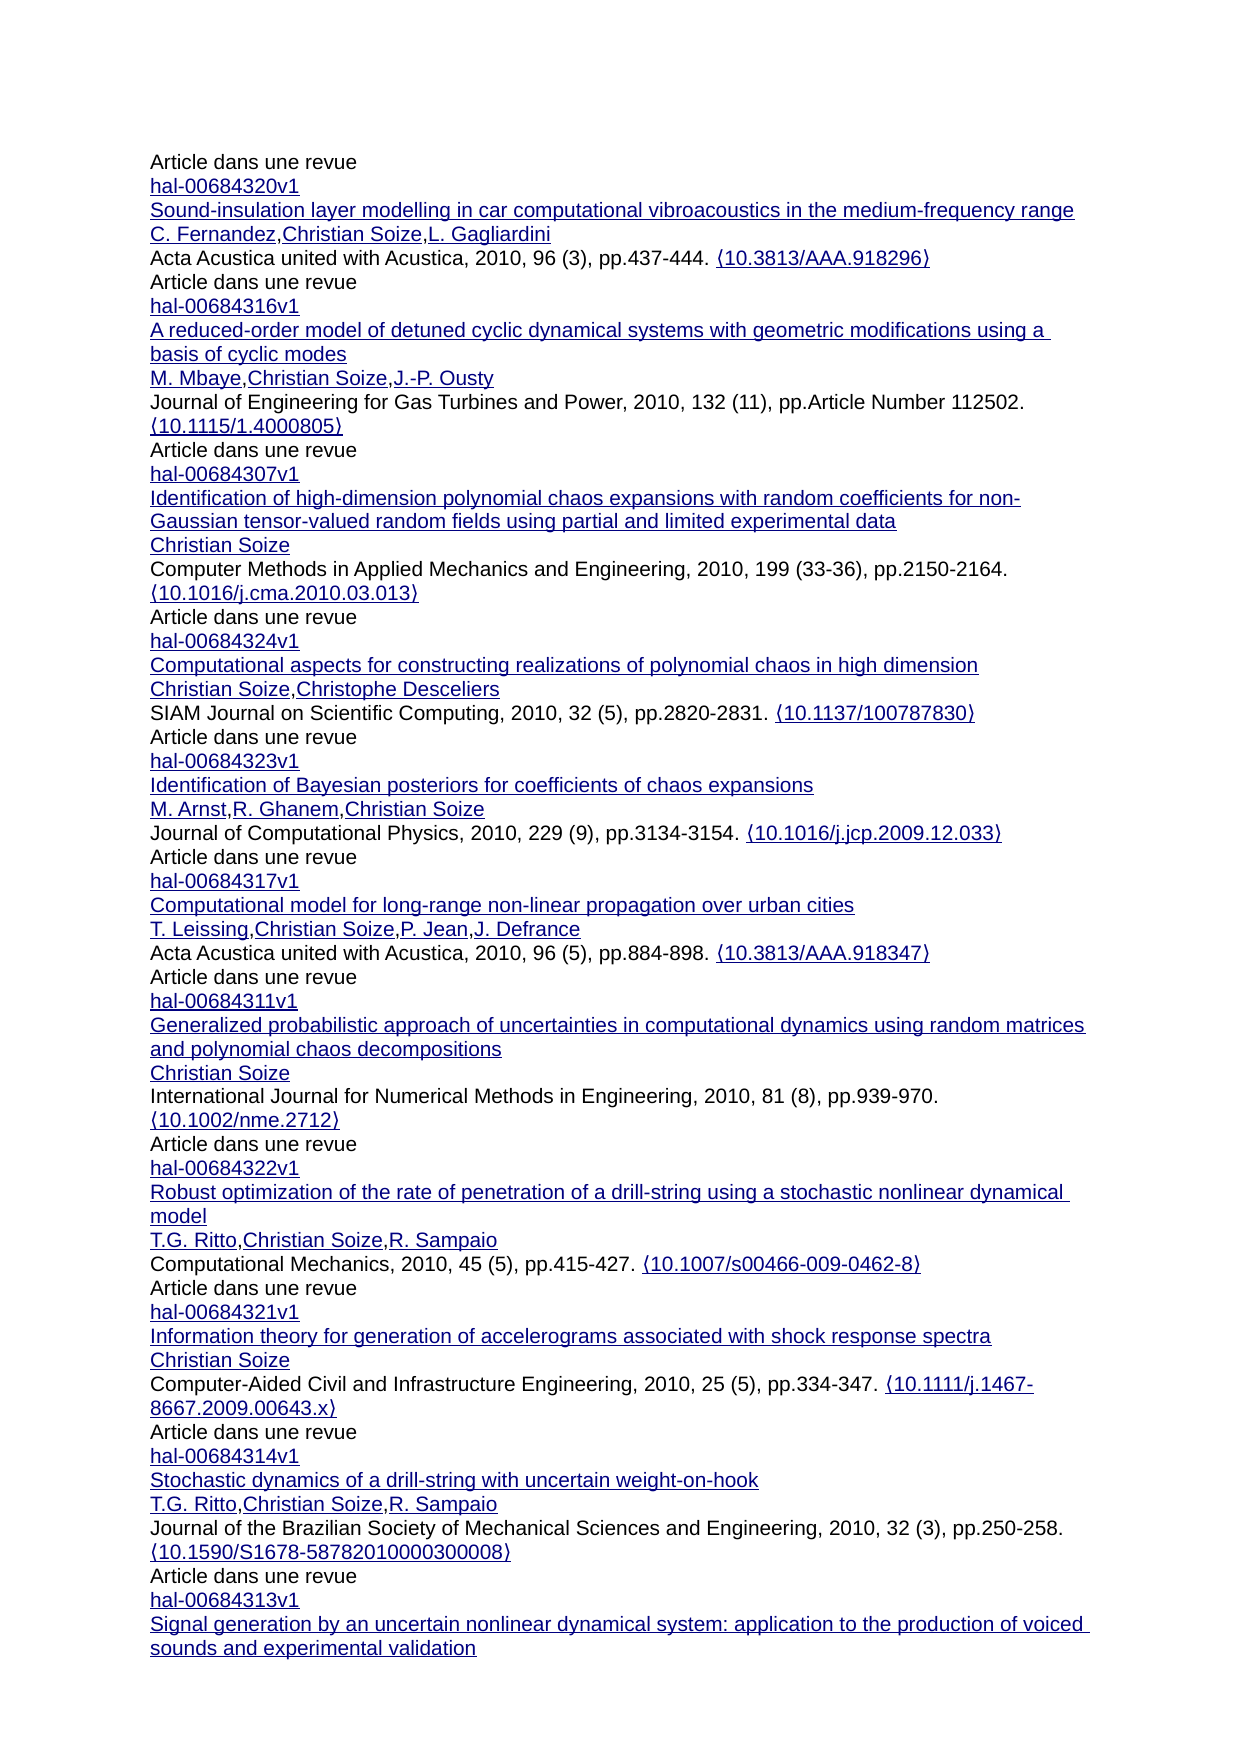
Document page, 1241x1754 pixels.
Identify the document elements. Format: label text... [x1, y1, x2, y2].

table_cell Robust optimization of the rate of penetration of a drill-string using a stochastic nonlinear dynamical model T.G. Ritto,Christian Soize,R. Sampaio Computational Mechanics, 2010, 45 (5), pp.415-427. ⟨10.1007/s00466-009-0462-8⟩ Article dans une revue hal-00684321v1 [150, 1180, 1090, 1324]
table_cell Computational model for long-range non-linear propagation over urban cities T. Leissing,Christian Soize,P. Jean,J. Defrance Acta Acustica united with Acustica, 2010, 96 (5), pp.884-898. ⟨10.3813/AAA.918347⟩ Article dans une revue hal-00684311v1 [150, 893, 1090, 1012]
table_cell Article dans une revue hal-00684320v1 [150, 150, 1090, 198]
table_cell Computational aspects for constructing realizations of polynomial chaos in high dimension Christian Soize,Christophe Desceliers SIAM Journal on Scientific Computing, 2010, 32 (5), pp.2820-2831. ⟨10.1137/100787830⟩ Article dans une revue hal-00684323v1 [150, 653, 1090, 773]
table_cell sounds and experimental validation [150, 1633, 1090, 1659]
table_cell Stochastic dynamics of a drill-string with uncertain weight-on-hook T.G. Ritto,Christian Soize,R. Sampaio Journal of the Brazilian Society of Mechanical Sciences and Engineering, 2010, 32 (3), pp.250-258. ⟨10.1590/S1678-58782010000300008⟩ Article dans une revue hal-00684313v1 [150, 1468, 1090, 1611]
table_cell Sound-insulation layer modelling in car computational vibroacoustics in the medium-frequency range C. Fernandez,Christian Soize,L. Gagliardini Acta Acustica united with Acustica, 2010, 96 (3), pp.437-444. ⟨10.3813/AAA.918296⟩ Article dans une revue hal-00684316v1 [150, 198, 1090, 318]
table_cell Generalized probabilistic approach of uncertainties in computational dynamics using random matrices and polynomial chaos decompositions Christian Soize International Journal for Numerical Methods in Engineering, 2010, 81 (8), pp.939-970. ⟨10.1002/nme.2712⟩ Article dans une revue hal-00684322v1 [150, 1013, 1090, 1180]
table_cell A reduced-order model of detuned cyclic dynamical systems with geometric modifications using a basis of cyclic modes M. Mbaye,Christian Soize,J.-P. Ousty Journal of Engineering for Gas Turbines and Power, 2010, 132 (11), pp.Article Number 112502. ⟨10.1115/1.4000805⟩ Article dans une revue hal-00684307v1 [150, 318, 1090, 485]
table_cell Identification of Bayesian posteriors for coefficients of chaos expansions M. Arnst,R. Ghanem,Christian Soize Journal of Computational Physics, 2010, 229 (9), pp.3134-3154. ⟨10.1016/j.jcp.2009.12.033⟩ Article dans une revue hal-00684317v1 [150, 773, 1090, 893]
table_cell Information theory for generation of accelerograms associated with shock response spectra Christian Soize Computer-Aided Civil and Infrastructure Engineering, 2010, 25 (5), pp.334-347. ⟨10.1111/j.1467-8667.2009.00643.x⟩ Article dans une revue hal-00684314v1 [150, 1324, 1090, 1468]
table_cell Identification of high-dimension polynomial chaos expansions with random coefficients for non-Gaussian tensor-valued random fields using partial and limited experimental data Christian Soize Computer Methods in Applied Mechanics and Engineering, 2010, 199 (33-36), pp.2150-2164. ⟨10.1016/j.cma.2010.03.013⟩ Article dans une revue hal-00684324v1 [150, 485, 1090, 653]
table_cell Signal generation by an uncertain nonlinear dynamical system: application to the production of voiced [150, 1611, 1090, 1632]
